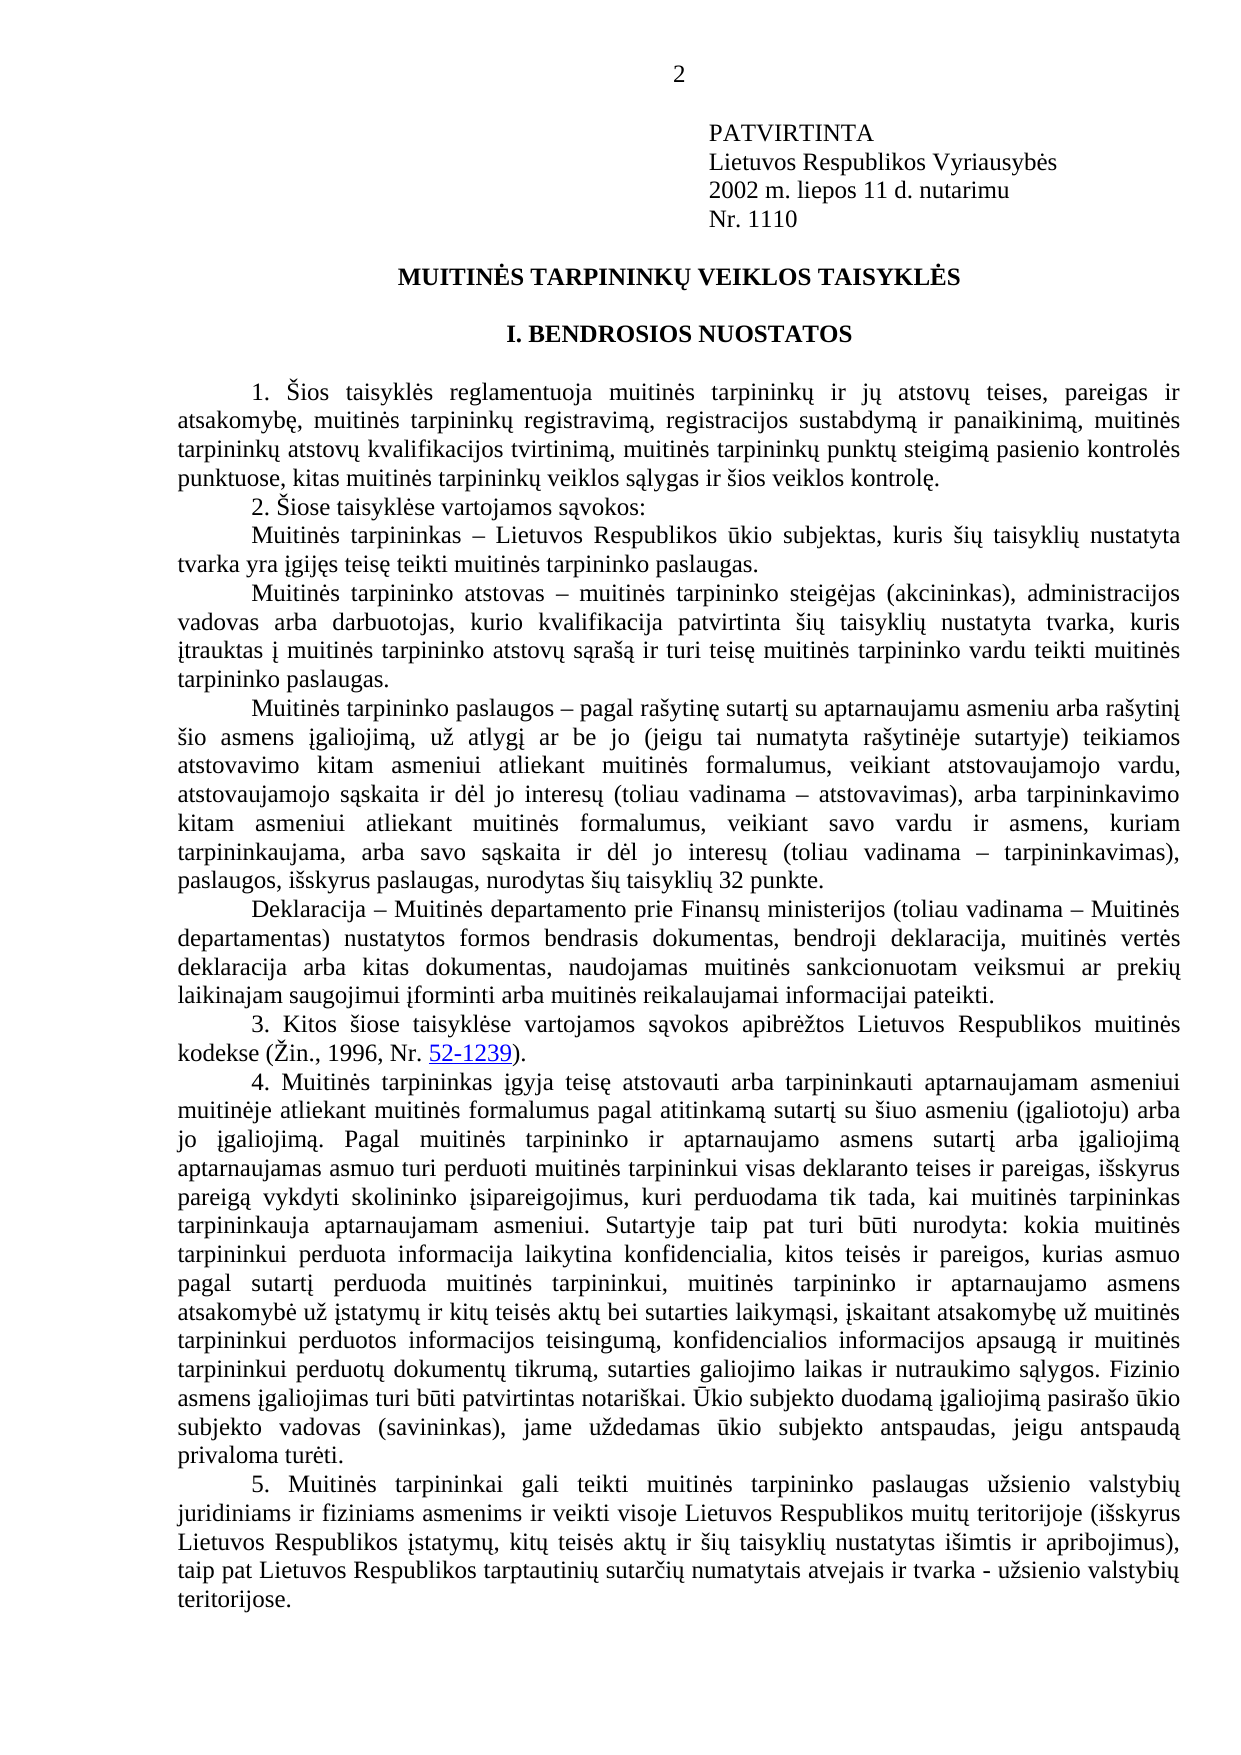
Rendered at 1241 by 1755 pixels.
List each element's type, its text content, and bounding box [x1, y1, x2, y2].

text 2. Šiose taisyklėse vartojamos sąvokos: [177, 492, 1181, 521]
text 5. Muitinės tarpininkai gali teikti muitinės tarpininko paslaugas užsienio valstybių juridiniams ir fiziniams asmenims ir veikti visoje Lietuvos Respublikos muitų teritorijoje (išskyrus Lietuvos Respublikos įstatymų, kitų teisės aktų ir šių taisyklių nustatytas išimtis ir apribojimus), taip pat Lietuvos Respublikos tarptautinių sutarčių numatytais atvejais ir tvarka - užsienio valstybių teritorijose. [177, 1469, 1181, 1613]
text Lietuvos Respublikos Vyriausybės [177, 147, 1181, 176]
text PATVIRTINTA [709, 118, 1181, 147]
text Muitinės tarpininko paslaugos – pagal rašytinę sutartį su aptarnaujamu asmeniu arba rašytinį šio asmens įgaliojimą, už atlygį ar be jo (jeigu tai numatyta rašytinėje sutartyje) teikiamos atstovavimo kitam asmeniui atliekant muitinės formalumus, veikiant atstovaujamojo vardu, atstovaujamojo sąskaita ir dėl jo interesų (toliau vadinama – atstovavimas), arba tarpininkavimo kitam asmeniui atliekant muitinės formalumus, veikiant savo vardu ir asmens, kuriam tarpininkaujama, arba savo sąskaita ir dėl jo interesų (toliau vadinama – tarpininkavimas), paslaugos, išskyrus paslaugas, nurodytas šių taisyklių 32 punkte. [177, 693, 1181, 894]
text 1. Šios taisyklės reglamentuoja muitinės tarpininkų ir jų atstovų teises, pareigas ir atsakomybę, muitinės tarpininkų registravimą, registracijos sustabdymą ir panaikinimą, muitinės tarpininkų atstovų kvalifikacijos tvirtinimą, muitinės tarpininkų punktų steigimą pasienio kontrolės punktuose, kitas muitinės tarpininkų veiklos sąlygas ir šios veiklos kontrolę. [177, 377, 1181, 492]
text I. BENDROSIOS NUOSTATOS [177, 319, 1181, 348]
text Deklaracija – Muitinės departamento prie Finansų ministerijos (toliau vadinama – Muitinės departamentas) nustatytos formos bendrasis dokumentas, bendroji deklaracija, muitinės vertės deklaracija arba kitas dokumentas, naudojamas muitinės sankcionuotam veiksmui ar prekių laikinajam saugojimui įforminti arba muitinės reikalaujamai informacijai pateikti. [177, 894, 1181, 1009]
text 4. Muitinės tarpininkas įgyja teisę atstovauti arba tarpininkauti aptarnaujamam asmeniui muitinėje atliekant muitinės formalumus pagal atitinkamą sutartį su šiuo asmeniu (įgaliotoju) arba jo įgaliojimą. Pagal muitinės tarpininko ir aptarnaujamo asmens sutartį arba įgaliojimą aptarnaujamas asmuo turi perduoti muitinės tarpininkui visas deklaranto teises ir pareigas, išskyrus pareigą vykdyti skolininko įsipareigojimus, kuri perduodama tik tada, kai muitinės tarpininkas tarpininkauja aptarnaujamam asmeniui. Sutartyje taip pat turi būti nurodyta: kokia muitinės tarpininkui perduota informacija laikytina konfidencialia, kitos teisės ir pareigos, kurias asmuo pagal sutartį perduoda muitinės tarpininkui, muitinės tarpininko ir aptarnaujamo asmens atsakomybė už įstatymų ir kitų teisės aktų bei sutarties laikymąsi, įskaitant atsakomybę už muitinės tarpininkui perduotos informacijos teisingumą, konfidencialios informacijos apsaugą ir muitinės tarpininkui perduotų dokumentų tikrumą, sutarties galiojimo laikas ir nutraukimo sąlygos. Fizinio asmens įgaliojimas turi būti patvirtintas notariškai. Ūkio subjekto duodamą įgaliojimą pasirašo ūkio subjekto vadovas (savininkas), jame uždedamas ūkio subjekto antspaudas, jeigu antspaudą privaloma turėti. [177, 1067, 1181, 1469]
text 2002 m. liepos 11 d. nutarimu [177, 176, 1181, 204]
text Muitinės tarpininkas – Lietuvos Respublikos ūkio subjektas, kuris šių taisyklių nustatyta tvarka yra įgijęs teisę teikti muitinės tarpininko paslaugas. [177, 521, 1181, 578]
text Muitinės tarpininko atstovas – muitinės tarpininko steigėjas (akcininkas), administracijos vadovas arba darbuotojas, kurio kvalifikacija patvirtinta šių taisyklių nustatyta tvarka, kuris įtrauktas į muitinės tarpininko atstovų sąrašą ir turi teisę muitinės tarpininko vardu teikti muitinės tarpininko paslaugas. [177, 578, 1181, 693]
text MUITINĖS TARPININKŲ VEIKLOS TAISYKLĖS [177, 262, 1181, 291]
text 3. Kitos šiose taisyklėse vartojamos sąvokos apibrėžtos Lietuvos Respublikos muitinės kodekse (Žin., 1996, Nr. 52-1239). [177, 1009, 1181, 1067]
text Nr. 1110 [177, 204, 1181, 233]
